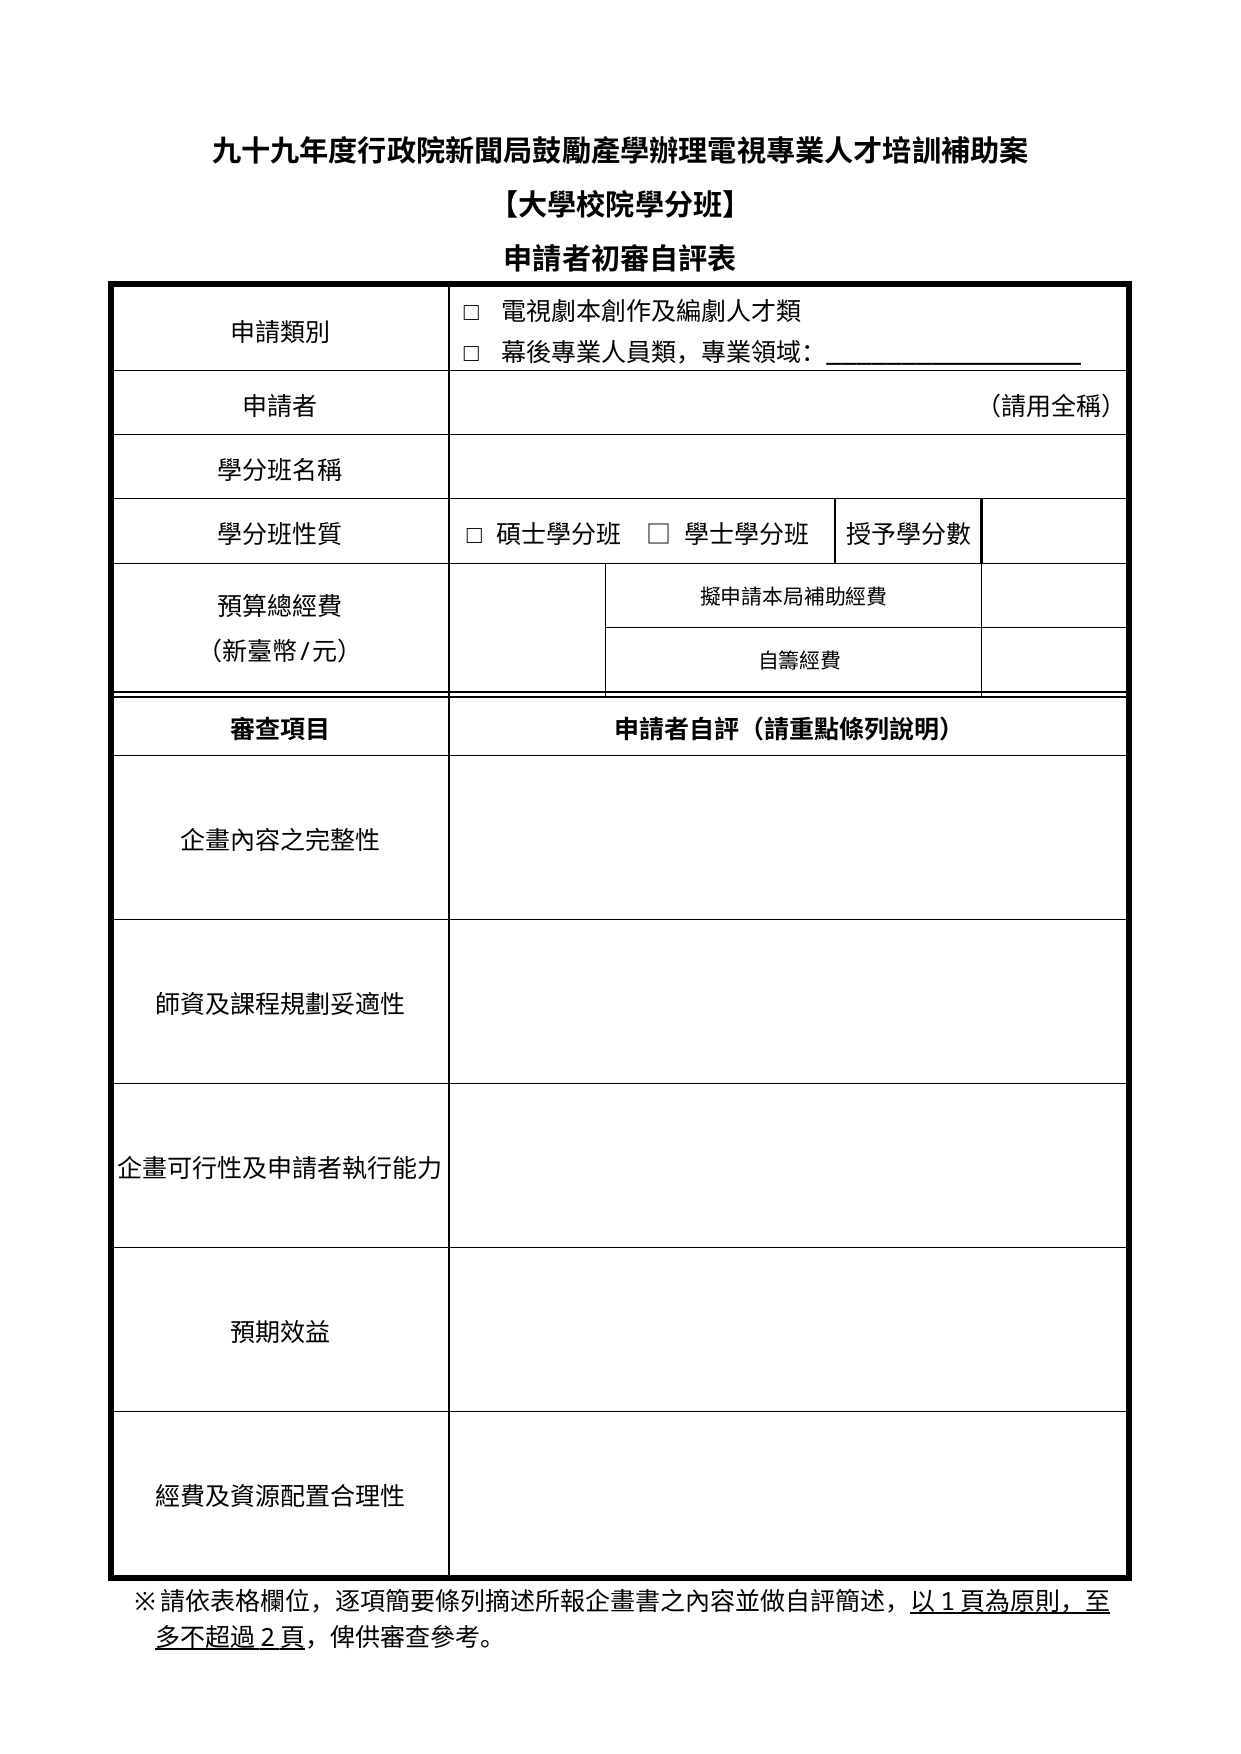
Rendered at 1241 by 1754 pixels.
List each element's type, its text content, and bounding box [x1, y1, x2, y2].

table_cell 授予學分數 [836, 499, 980, 562]
table_cell [982, 628, 1126, 691]
table_cell [450, 756, 1126, 919]
text 申請者初審自評表 [130, 226, 1110, 281]
table_cell 企畫內容之完整性 [114, 756, 448, 919]
table_cell [982, 564, 1126, 626]
table_cell [450, 564, 605, 691]
table_header 電視劇本創作及編劇人才類 幕後專業人員類，專業領域：_________________ [450, 287, 1126, 370]
table_cell [450, 920, 1126, 1083]
table_cell 經費及資源配置合理性 [114, 1412, 448, 1575]
table_cell [983, 499, 1126, 562]
table_cell 預期效益 [114, 1248, 448, 1411]
text 【大學校院學分班】 [130, 172, 1110, 226]
table_cell （請用全稱） [450, 371, 1126, 434]
table_header 申請類別 [114, 287, 448, 370]
text 九十九年度行政院新聞局鼓勵產學辦理電視專業人才培訓補助案 [130, 118, 1110, 172]
table_cell [450, 435, 1126, 498]
table_cell □ 碩士學分班 □ 學士學分班 [450, 499, 834, 562]
table_cell 審查項目 [114, 698, 448, 754]
table_cell 師資及課程規劃妥適性 [114, 920, 448, 1083]
table_cell 申請者自評（請重點條列說明） [450, 698, 1126, 754]
table_cell 擬申請本局補助經費 [606, 564, 981, 626]
table_cell 企畫可行性及申請者執行能力 [114, 1084, 448, 1247]
table_cell 預算總經費 （新臺幣/元） [114, 564, 448, 691]
table_cell 自籌經費 [606, 628, 981, 691]
table_cell 申請者 [114, 371, 448, 434]
table_cell [450, 1412, 1126, 1575]
table_cell 學分班性質 [114, 499, 448, 562]
table_cell 學分班名稱 [114, 435, 448, 498]
text ※請依表格欄位，逐項簡要條列摘述所報企畫書之內容並做自評簡述，以1頁為原則，至多不超過2頁，俾供審查參考。 [130, 1581, 1110, 1654]
table_cell [450, 1084, 1126, 1247]
table_cell [450, 1248, 1126, 1411]
